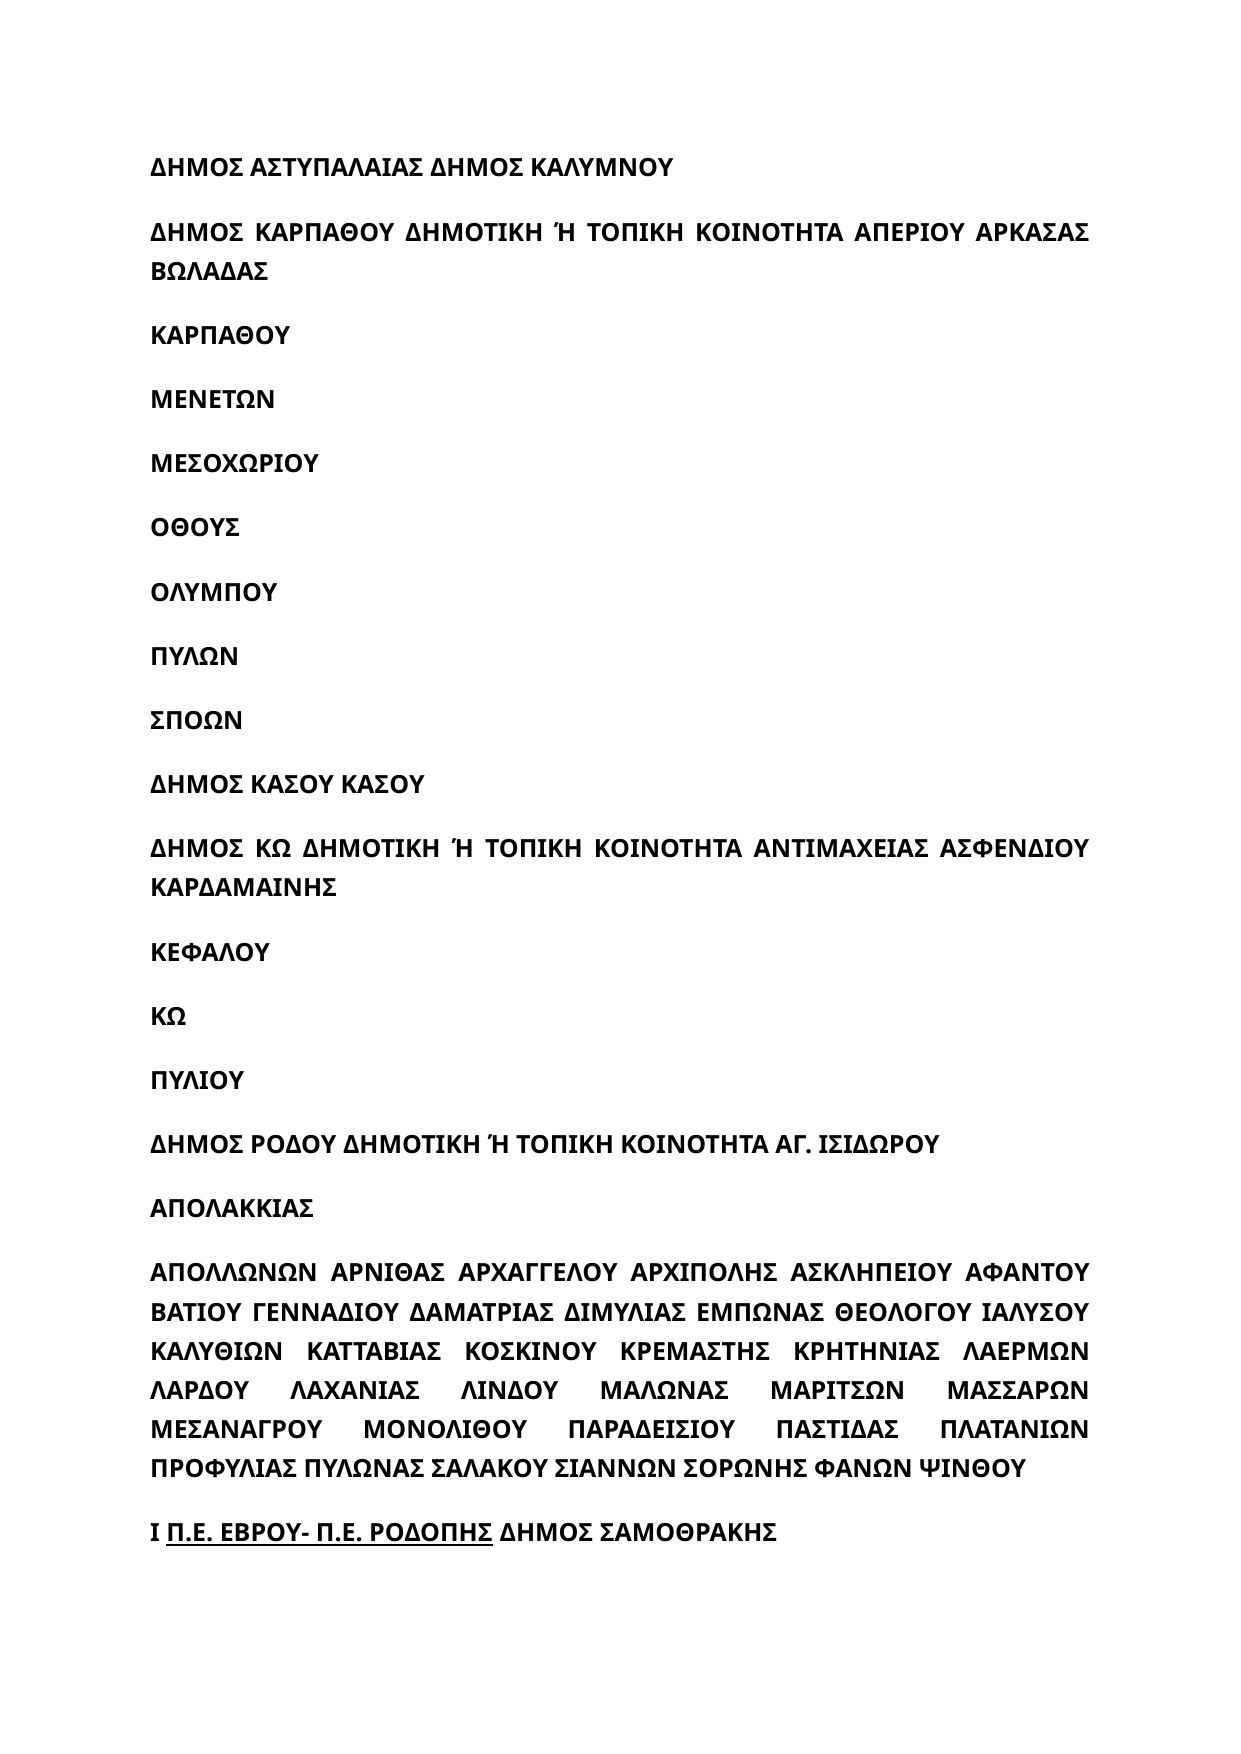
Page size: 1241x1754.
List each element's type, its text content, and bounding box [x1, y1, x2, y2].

text ΣΠΟΩΝ [150, 702, 1090, 737]
text ΚΑΡΠΑΘΟΥ [150, 317, 1090, 352]
text ΚΩ [150, 998, 1090, 1032]
text ΟΛΥΜΠΟΥ [150, 574, 1090, 608]
text ΜΕΝΕΤΩΝ [150, 382, 1090, 416]
text ΜΕΣΟΧΩΡΙΟΥ [150, 446, 1090, 480]
text I Π.Ε. ΕΒΡΟΥ- Π.Ε. ΡΟΔΟΠΗΣ ΔΗΜΟΣ ΣΑΜΟΘΡΑΚΗΣ [150, 1515, 1090, 1549]
text ΟΘΟΥΣ [150, 510, 1090, 544]
text ΑΠΟΛΛΩΝΩΝ ΑΡΝΙΘΑΣ ΑΡΧΑΓΓΕΛΟΥ ΑΡΧΙΠΟΛΗΣ ΑΣΚΛΗΠΕΙΟΥ ΑΦΑΝΤΟΥ ΒΑΤΙΟΥ ΓΕΝΝΑΔΙΟΥ ΔΑΜΑΤΡΙΑΣ ΔΙΜΥΛΙΑΣ ΕΜΠΩΝΑΣ ΘΕΟΛΟΓΟΥ ΙΑΛΥΣΟΥ ΚΑΛΥΘΙΩΝ ΚΑΤΤΑΒΙΑΣ ΚΟΣΚΙΝΟΥ ΚΡΕΜΑΣΤΗΣ ΚΡΗΤΗΝΙΑΣ ΛΑΕΡΜΩΝ ΛΑΡΔΟΥ ΛΑΧΑΝΙΑΣ ΛΙΝΔΟΥ ΜΑΛΩΝΑΣ ΜΑΡΙΤΣΩΝ ΜΑΣΣΑΡΩΝ ΜΕΣΑΝΑΓΡΟΥ ΜΟΝΟΛΙΘΟΥ ΠΑΡΑΔΕΙΣΙΟΥ ΠΑΣΤΙΔΑΣ ΠΛΑΤΑΝΙΩΝ ΠΡΟΦΥΛΙΑΣ ΠΥΛΩΝΑΣ ΣΑΛΑΚΟΥ ΣΙΑΝΝΩΝ ΣΟΡΩΝΗΣ ΦΑΝΩΝ ΨΙΝΘΟΥ [150, 1255, 1090, 1485]
text ΑΠΟΛΑΚΚΙΑΣ [150, 1191, 1090, 1225]
text ΠΥΛΩΝ [150, 638, 1090, 672]
text ΔΗΜΟΣ ΑΣΤΥΠΑΛΑΙΑΣ ΔΗΜΟΣ ΚΑΛΥΜΝΟΥ [150, 150, 1090, 184]
text ΔΗΜΟΣ ΚΩ ΔΗΜΟΤΙΚΗ Ή ΤΟΠΙΚΗ ΚΟΙΝΟΤΗΤΑ ΑΝΤΙΜΑΧΕΙΑΣ ΑΣΦΕΝΔΙΟΥ ΚΑΡΔΑΜΑΙΝΗΣ [150, 831, 1090, 904]
text ΔΗΜΟΣ ΚΑΣΟΥ ΚΑΣΟΥ [150, 767, 1090, 801]
text ΚΕΦΑΛΟΥ [150, 934, 1090, 968]
text ΔΗΜΟΣ ΡΟΔΟΥ ΔΗΜΟΤΙΚΗ Ή ΤΟΠΙΚΗ ΚΟΙΝΟΤΗΤΑ ΑΓ. ΙΣΙΔΩΡΟΥ [150, 1127, 1090, 1161]
text ΔΗΜΟΣ ΚΑΡΠΑΘΟΥ ΔΗΜΟΤΙΚΗ Ή ΤΟΠΙΚΗ ΚΟΙΝΟΤΗΤΑ ΑΠΕΡΙΟΥ ΑΡΚΑΣΑΣ ΒΩΛΑΔΑΣ [150, 214, 1090, 287]
text ΠΥΛΙΟΥ [150, 1062, 1090, 1097]
